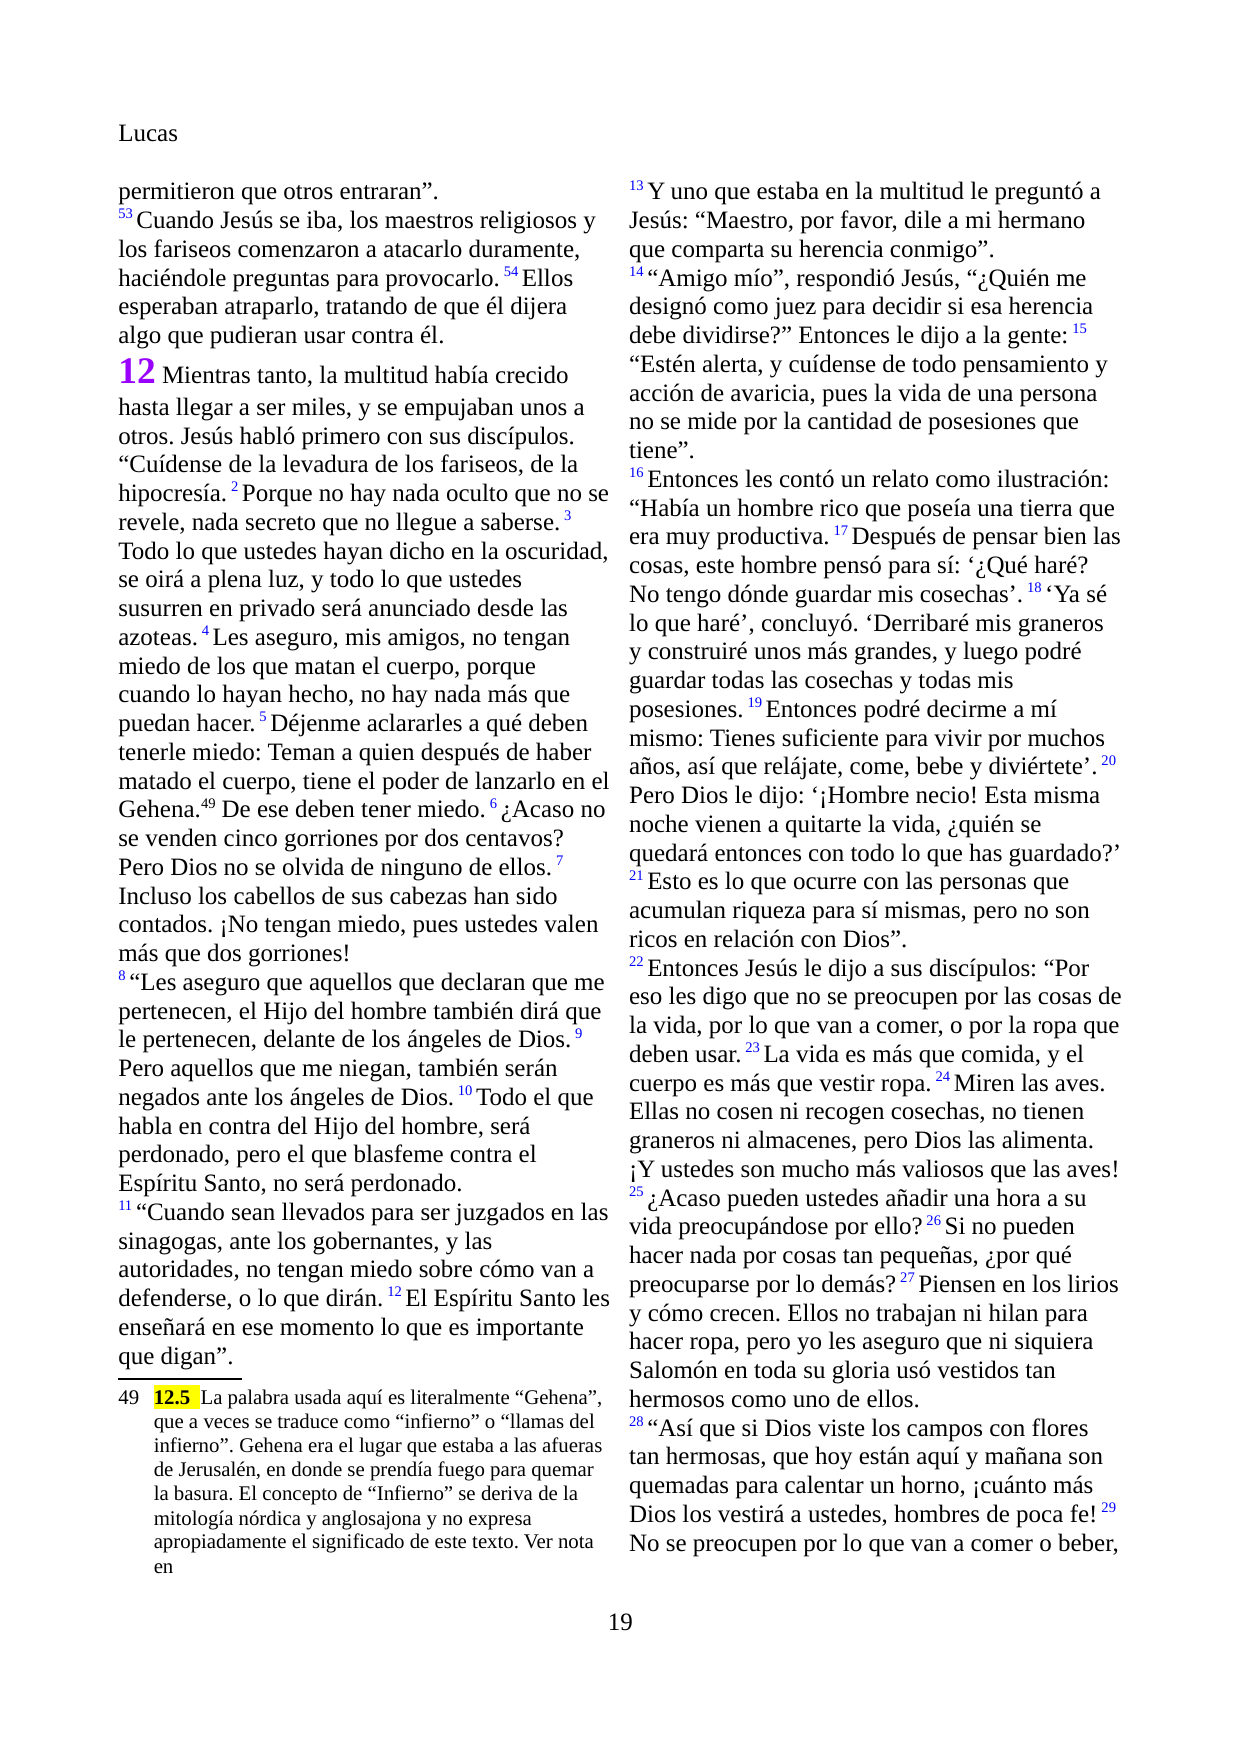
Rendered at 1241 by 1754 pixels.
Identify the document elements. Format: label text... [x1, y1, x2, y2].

text 8 “Les aseguro que aquellos que declaran que me pertenecen, el Hijo del hombre también dirá que le pertenecen, delante de los ángeles de Dios. 9 Pero aquellos que me niegan, también serán negados ante los ángeles de Dios. 10 Todo el que habla en contra del Hijo del hombre, será perdonado, pero el que blasfeme contra el Espíritu Santo, no será perdonado. [118, 967, 611, 1197]
text 13 Y uno que estaba en la multitud le preguntó a Jesús: “Maestro, por favor, dile a mi hermano que comparta su herencia conmigo”. [629, 176, 1122, 263]
text 12 Mientras tanto, la multitud había crecido hasta llegar a ser miles, y se empujaban unos a otros. Jesús habló primero con sus discípulos. “Cuídense de la levadura de los fariseos, de la hipocresía. 2 Porque no hay nada oculto que no se revele, nada secreto que no llegue a saberse. 3 Todo lo que ustedes hayan dicho en la oscuridad, se oirá a plena luz, y todo lo que ustedes susurren en privado será anunciado desde las azoteas. 4 Les aseguro, mis amigos, no tengan miedo de los que matan el cuerpo, porque cuando lo hayan hecho, no hay nada más que puedan hacer. 5 Déjenme aclararles a qué deben tenerle miedo: Teman a quien después de haber matado el cuerpo, tiene el poder de lanzarlo en el Gehena. De ese deben tener miedo. 6 ¿Acaso no se venden cinco gorriones por dos centavos? Pero Dios no se olvida de ninguno de ellos. 7 Incluso los cabellos de sus cabezas han sido contados. ¡No tengan miedo, pues ustedes valen más que dos gorriones! [118, 349, 611, 967]
text 16 Entonces les contó un relato como ilustración: “Había un hombre rico que poseía una tierra que era muy productiva. 17 Después de pensar bien las cosas, este hombre pensó para sí: ‘¿Qué haré? No tengo dónde guardar mis cosechas’. 18 ‘Ya sé lo que haré’, concluyó. ‘Derribaré mis graneros y construiré unos más grandes, y luego podré guardar todas las cosechas y todas mis posesiones. 19 Entonces podré decirme a mí mismo: Tienes suficiente para vivir por muchos años, así que relájate, come, bebe y diviértete’. 20 Pero Dios le dijo: ‘¡Hombre necio! Esta misma noche vienen a quitarte la vida, ¿quién se quedará entonces con todo lo que has guardado?’ 21 Esto es lo que ocurre con las personas que acumulan riqueza para sí mismas, pero no son ricos en relación con Dios”. [629, 464, 1122, 953]
text 12.5 La palabra usada aquí es literalmente “Gehena”, que a veces se traduce como “infierno” o “llamas del infierno”. Gehena era el lugar que estaba a las afueras de Jerusalén, en donde se prendía fuego para quemar la basura. El concepto de “Infierno” se deriva de la mitología nórdica y anglosajona y no expresa apropiadamente el significado de este texto. Ver nota en [118, 1385, 611, 1578]
text 11 “Cuando sean llevados para ser juzgados en las sinagogas, ante los gobernantes, y las autoridades, no tengan miedo sobre cómo van a defenderse, o lo que dirán. 12 El Espíritu Santo les enseñará en ese momento lo que es importante que digan”. [118, 1197, 611, 1369]
text 14 “Amigo mío”, respondió Jesús, “¿Quién me designó como juez para decidir si esa herencia debe dividirse?” Entonces le dijo a la gente: 15 “Estén alerta, y cuídense de todo pensamiento y acción de avaricia, pues la vida de una persona no se mide por la cantidad de posesiones que tiene”. [629, 263, 1122, 464]
text 22 Entonces Jesús le dijo a sus discípulos: “Por eso les digo que no se preocupen por las cosas de la vida, por lo que van a comer, o por la ropa que deben usar. 23 La vida es más que comida, y el cuerpo es más que vestir ropa. 24 Miren las aves. Ellas no cosen ni recogen cosechas, no tienen graneros ni almacenes, pero Dios las alimenta. ¡Y ustedes son mucho más valiosos que las aves! 25 ¿Acaso pueden ustedes añadir una hora a su vida preocupándose por ello? 26 Si no pueden hacer nada por cosas tan pequeñas, ¿por qué preocuparse por lo demás? 27 Piensen en los lirios y cómo crecen. Ellos no trabajan ni hilan para hacer ropa, pero yo les aseguro que ni siquiera Salomón en toda su gloria usó vestidos tan hermosos como uno de ellos. [629, 953, 1122, 1413]
text permitieron que otros entraran”. [118, 176, 611, 205]
text 28 “Así que si Dios viste los campos con flores tan hermosas, que hoy están aquí y mañana son quemadas para calentar un horno, ¡cuánto más Dios los vestirá a ustedes, hombres de poca fe! 29 No se preocupen por lo que van a comer o beber, [629, 1413, 1122, 1556]
text 53 Cuando Jesús se iba, los maestros religiosos y los fariseos comenzaron a atacarlo duramente, haciéndole preguntas para provocarlo. 54 Ellos esperaban atraparlo, tratando de que él dijera algo que pudieran usar contra él. [118, 205, 611, 349]
